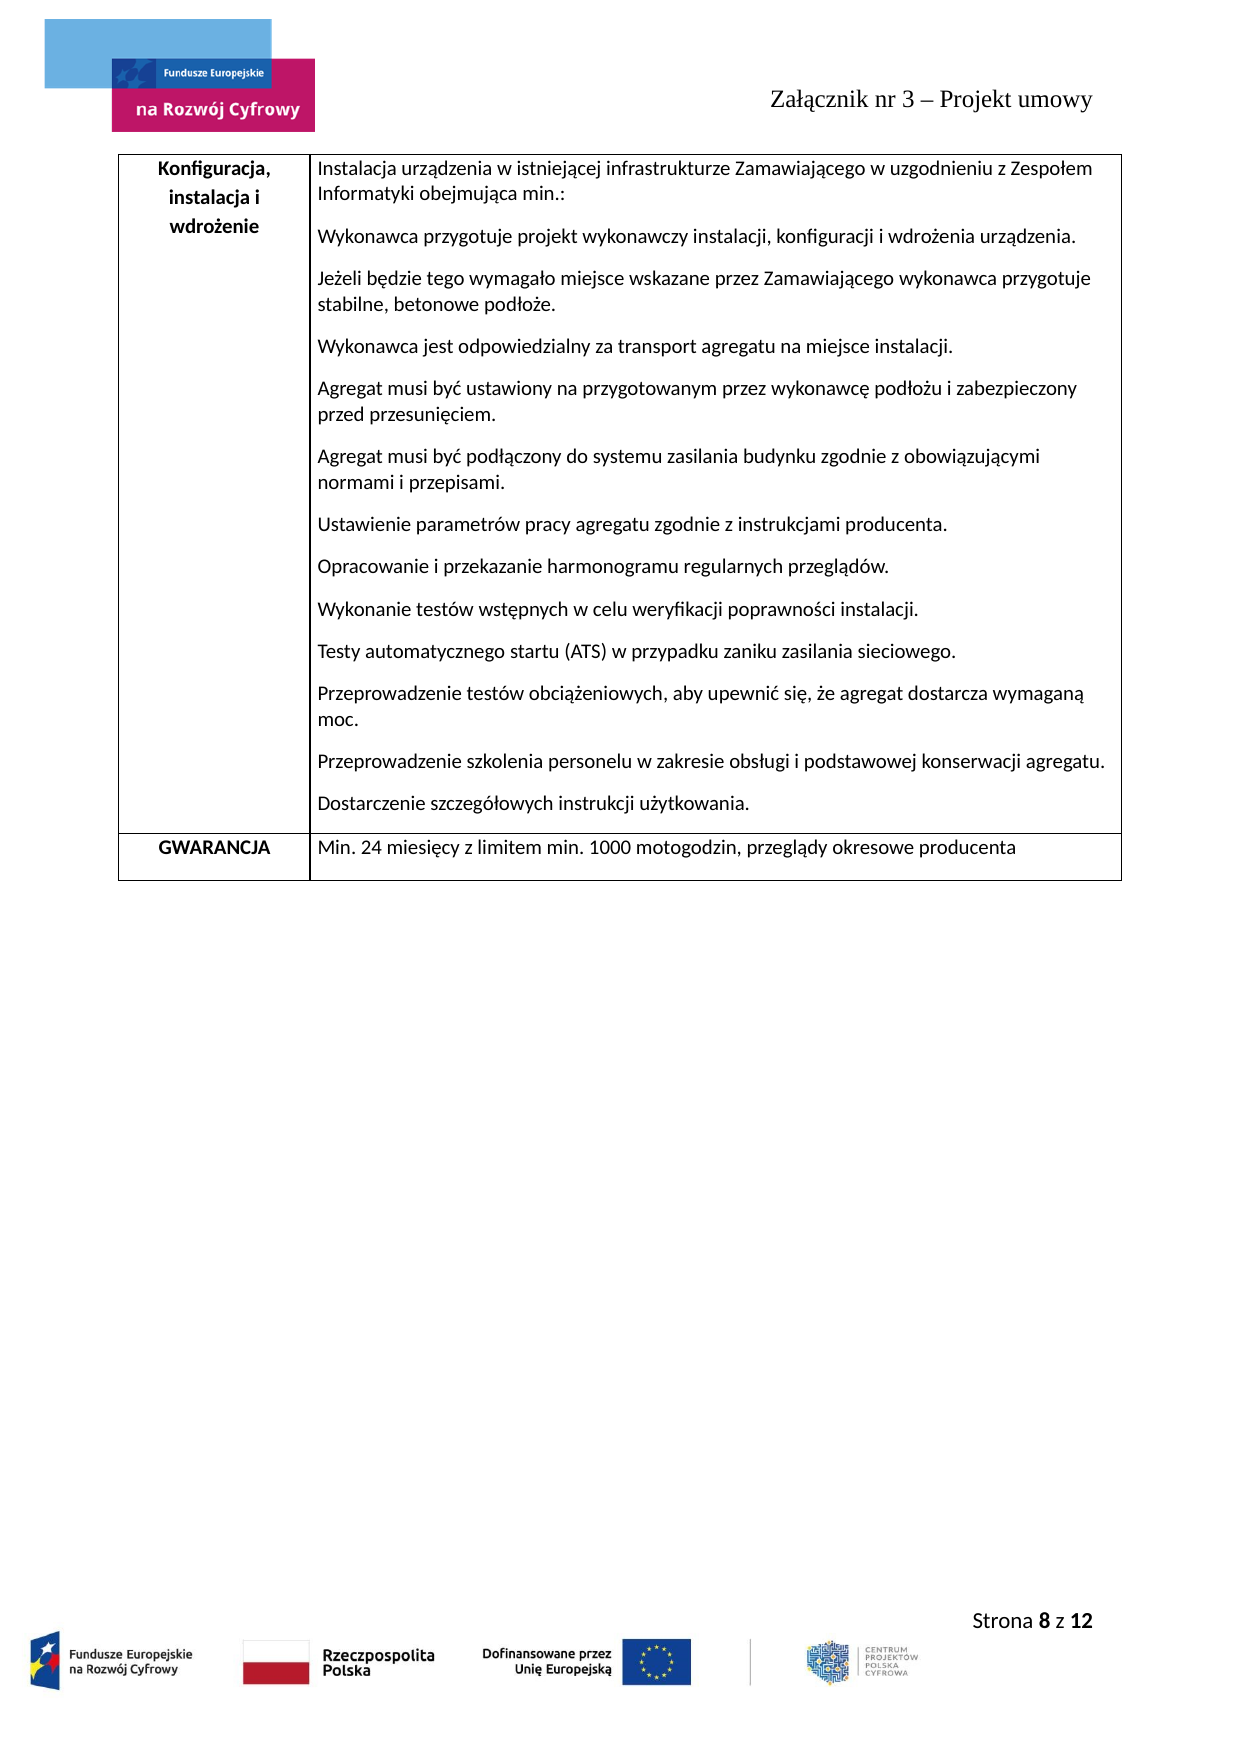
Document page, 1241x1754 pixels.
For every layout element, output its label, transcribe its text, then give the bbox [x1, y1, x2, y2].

table_cell Min. 24 miesięcy z limitem min. 1000 motogodzin, przeglądy okresowe producenta [311, 834, 1121, 879]
table_cell Instalacja urządzenia w istniejącej infrastrukturze Zamawiającego w uzgodnieniu z Zespołem Informatyki obejmująca min.: Wykonawca przygotuje projekt wykonawczy instalacji, konfiguracji i wdrożenia urządzenia. Jeżeli będzie tego wymagało miejsce wskazane przez Zamawiającego wykonawca przygotuje stabilne, betonowe podłoże. Wykonawca jest odpowiedzialny za transport agregatu na miejsce instalacji. Agregat musi być ustawiony na przygotowanym przez wykonawcę podłożu i zabezpieczony przed przesunięciem. Agregat musi być podłączony do systemu zasilania budynku zgodnie z obowiązującymi normami i przepisami. Ustawienie parametrów pracy agregatu zgodnie z instrukcjami producenta. Opracowanie i przekazanie harmonogramu regularnych przeglądów. Wykonanie testów wstępnych w celu weryfikacji poprawności instalacji. Testy automatycznego startu (ATS) w przypadku zaniku zasilania sieciowego. Przeprowadzenie testów obciążeniowych, aby upewnić się, że agregat dostarcza wymaganą moc. Przeprowadzenie szkolenia personelu w zakresie obsługi i podstawowej konserwacji agregatu. Dostarczenie szczegółowych instrukcji użytkowania. [311, 155, 1121, 833]
table_cell Konfiguracja, instalacja i wdrożenie [119, 155, 309, 833]
table_cell GWARANCJA [119, 834, 309, 879]
